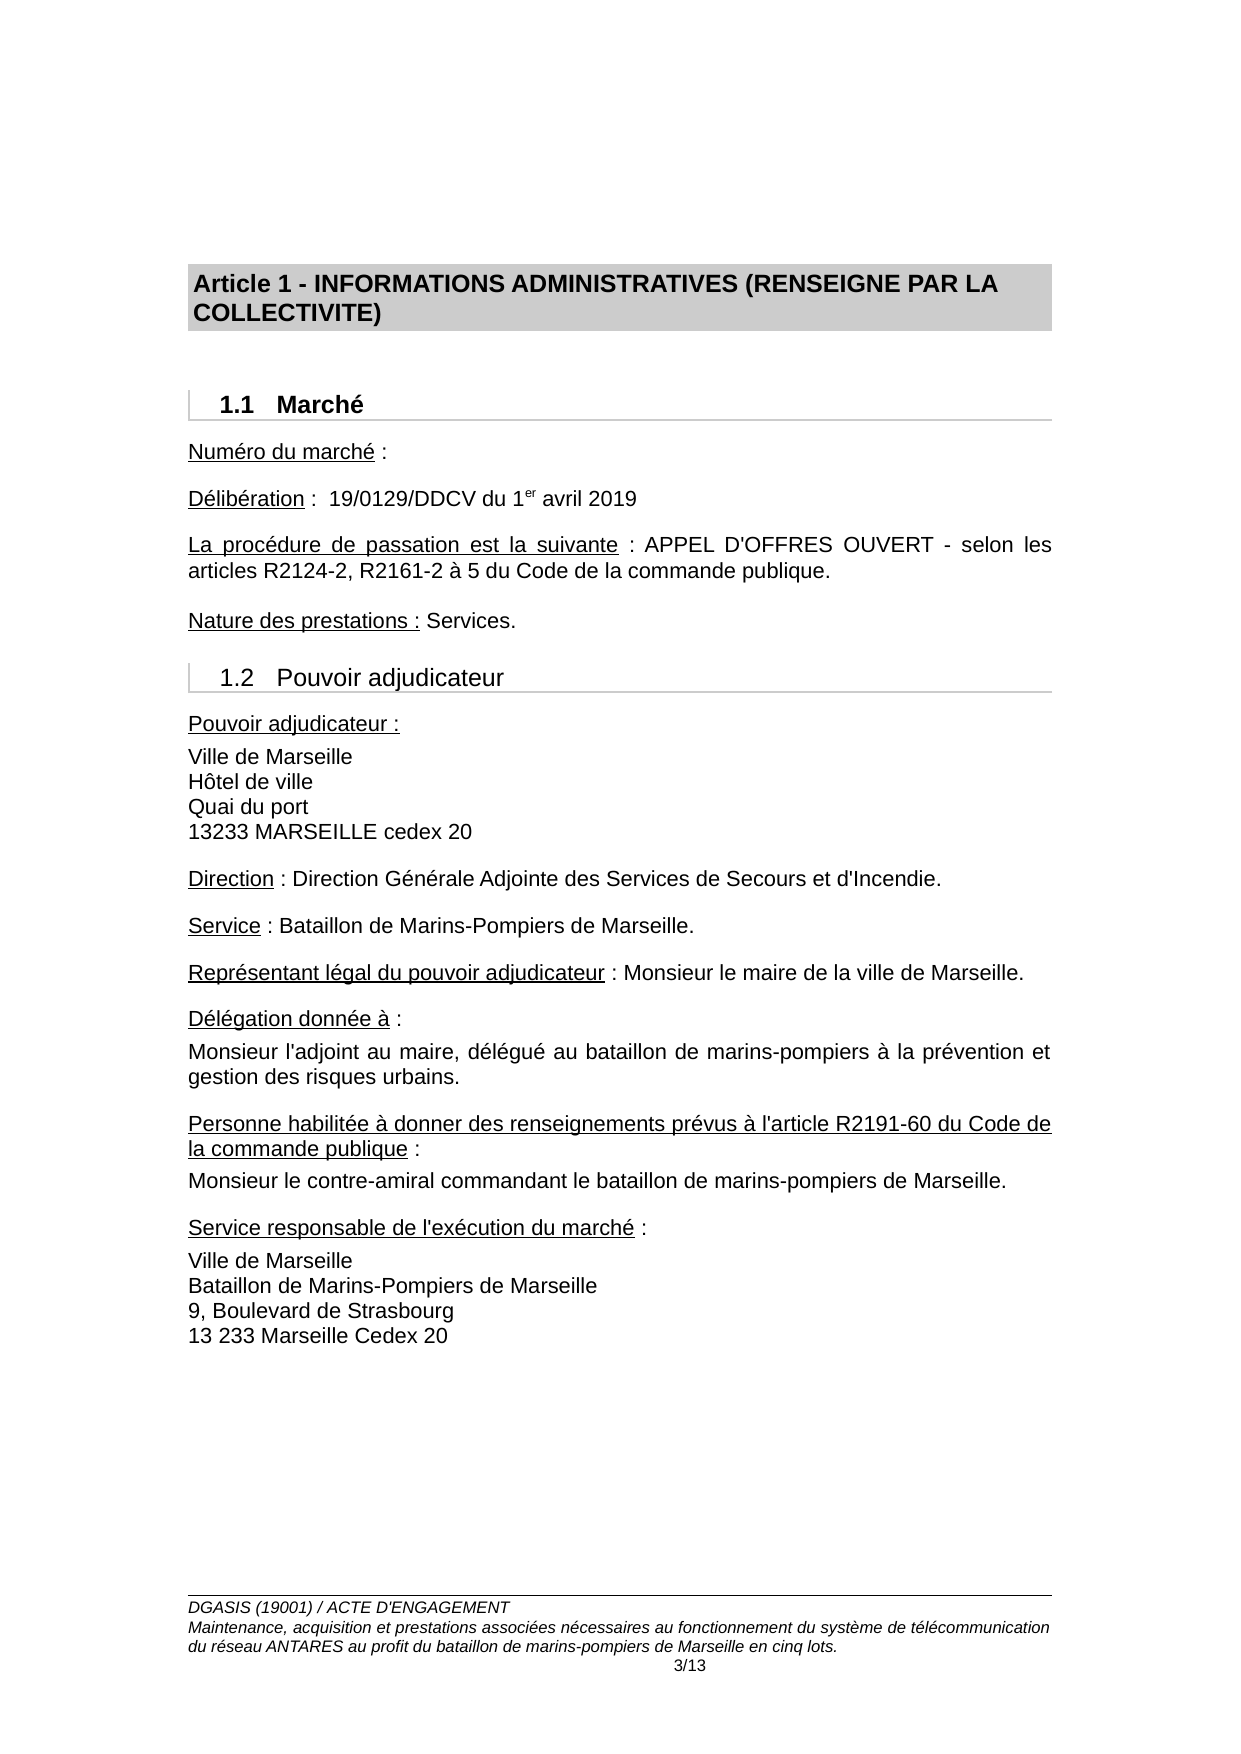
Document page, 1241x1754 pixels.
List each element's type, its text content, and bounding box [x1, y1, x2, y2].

text Ville de Marseille [188, 744, 1052, 769]
subtitle Marché [190, 390, 1052, 419]
text Ville de Marseille [188, 1247, 1052, 1273]
text 9, Boulevard de Strasbourg [188, 1298, 1052, 1323]
text la commande publique : [188, 1134, 1052, 1161]
text Délibération : 19/0129/DDCV du 1er avril 2019 [188, 486, 1052, 511]
text 13233 MARSEILLE cedex 20 [188, 819, 1052, 844]
text Pouvoir adjudicateur : [188, 711, 1052, 736]
subtitle INFORMATIONS ADMINISTRATIVES (RENSEIGNE PAR LA COLLECTIVITE) [190, 266, 1050, 329]
text Monsieur l'adjoint au maire, délégué au bataillon de marins-pompiers à la prévention et gestion des risques urbains. [188, 1039, 1052, 1089]
text Numéro du marché : [188, 439, 1052, 464]
text Service responsable de l'exécution du marché : [188, 1215, 1052, 1240]
text Bataillon de Marins-Pompiers de Marseille [188, 1273, 1052, 1298]
subtitle Pouvoir adjudicateur [190, 663, 1052, 691]
text La procédure de passation est la suivante : APPEL D'OFFRES OUVERT - selon les articles R2124-2, R2161-2 à 5 du Code de la commande publique. [188, 532, 1052, 583]
text Personne habilitée à donner des renseignements prévus à l'article R2191-60 du Code de [188, 1111, 1052, 1133]
text Hôtel de ville [188, 769, 1052, 794]
text Délégation donnée à : [188, 1006, 1052, 1032]
text Direction : Direction Générale Adjointe des Services de Secours et d'Incendie. [188, 866, 1052, 891]
text Représentant légal du pouvoir adjudicateur : Monsieur le maire de la ville de Marseille. [188, 959, 1052, 985]
text Quai du port [188, 794, 1052, 819]
text Nature des prestations : Services. [188, 608, 1052, 633]
text Monsieur le contre-amiral commandant le bataillon de marins-pompiers de Marseille. [188, 1168, 1052, 1193]
text 13 233 Marseille Cedex 20 [188, 1323, 1052, 1348]
text Service : Bataillon de Marins-Pompiers de Marseille. [188, 913, 1052, 938]
